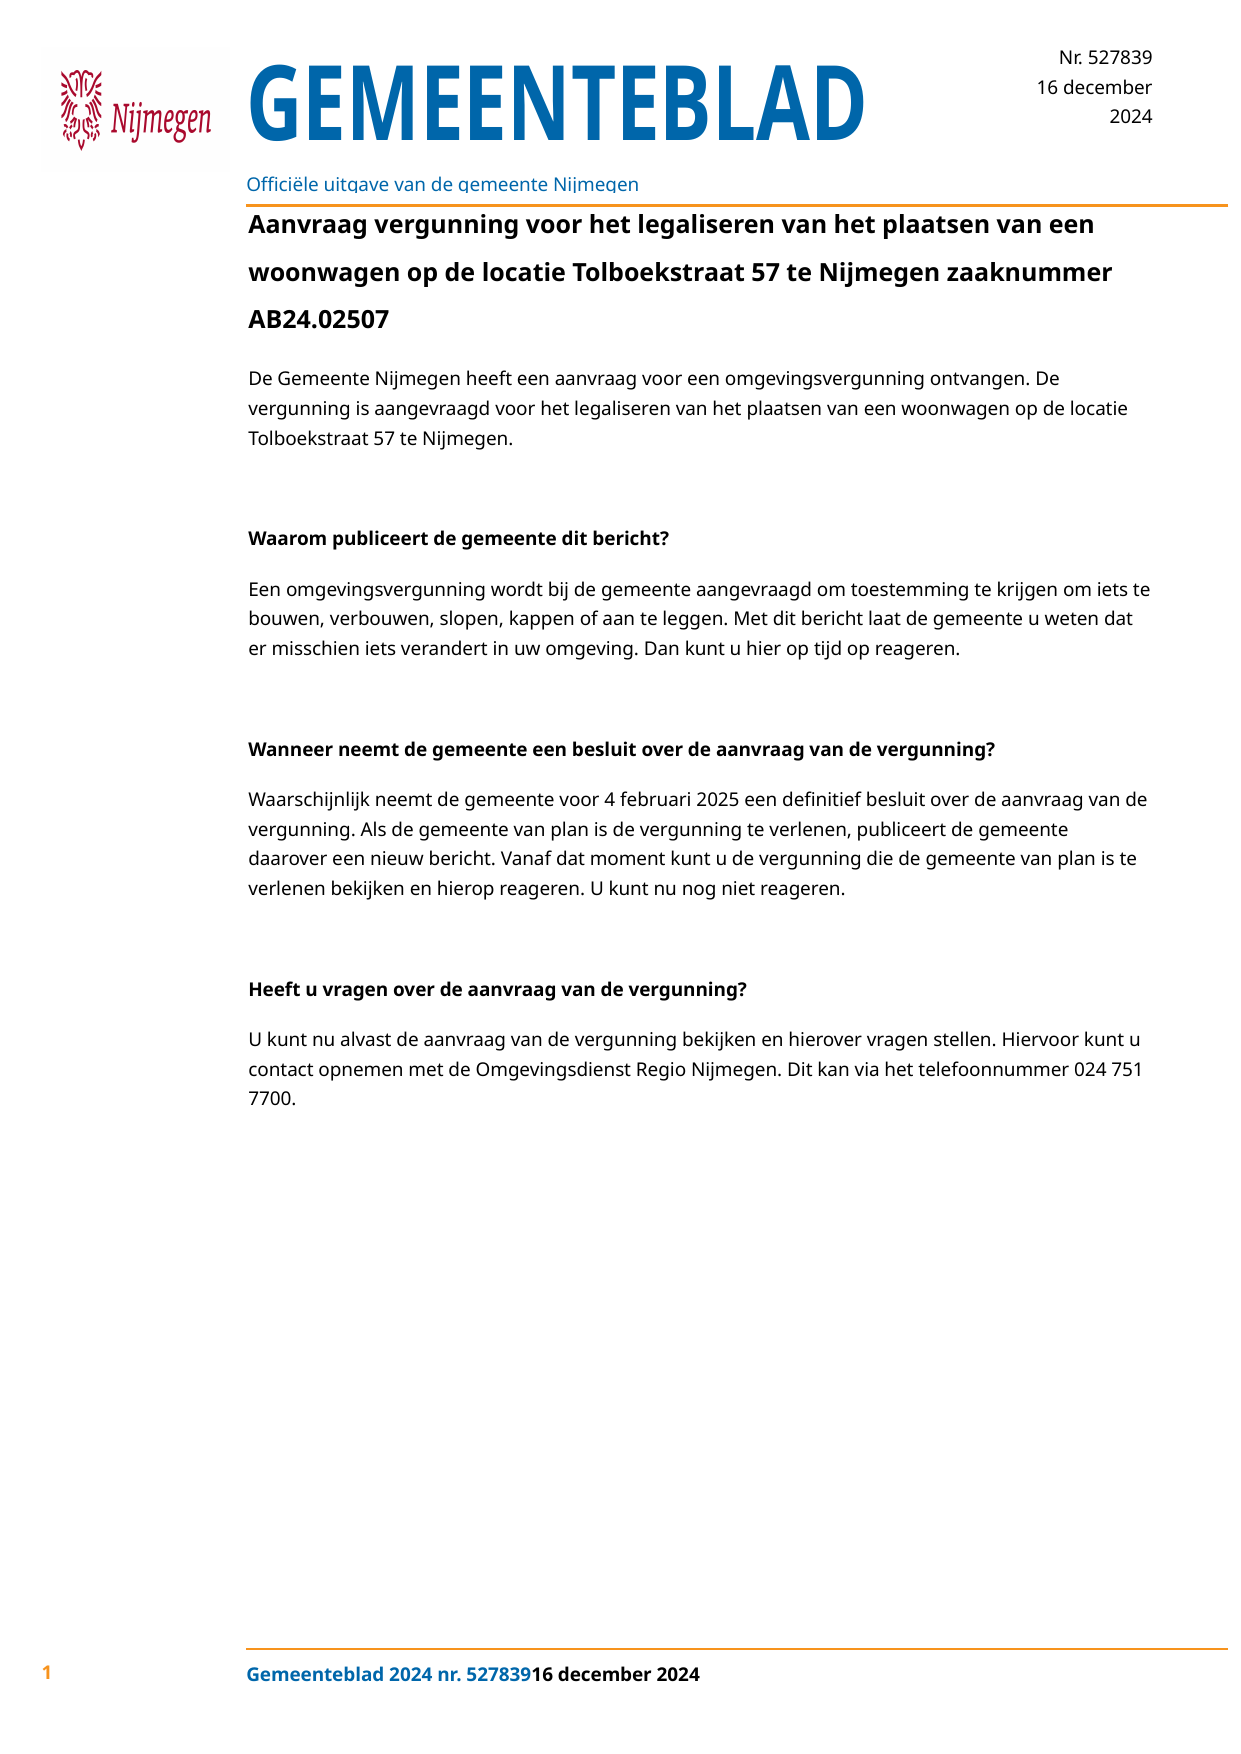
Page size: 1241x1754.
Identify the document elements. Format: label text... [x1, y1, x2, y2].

text Heeft u vragen over de aanvraag van de vergunning? [248, 976, 1152, 1002]
text Wanneer neemt de gemeente een besluit over de aanvraag van de vergunning? [248, 736, 1152, 762]
text De Gemeente Nijmegen heeft een aanvraag voor een omgevingsvergunning ontvangen. De vergunning is aangevraagd voor het legaliseren van het plaatsen van een woonwagen op de locatie Tolboekstraat 57 te Nijmegen. [248, 366, 1152, 450]
text Waarschijnlijk neemt de gemeente voor 4 februari 2025 een definitief besluit over de aanvraag van de vergunning. Als de gemeente van plan is de vergunning te verlenen, publiceert de gemeente daarover een nieuw bericht. Vanaf dat moment kunt u de vergunning die de gemeente van plan is te verlenen bekijken en hierop reageren. U kunt nu nog niet reageren. [248, 786, 1152, 901]
picture [41, 47, 231, 172]
text U kunt nu alvast de aanvraag van de vergunning bekijken en hierover vragen stellen. Hiervoor kunt u contact opnemen met de Omgevingsdienst Regio Nijmegen. Dit kan via het telefoonnummer 024 751 7700. [248, 1026, 1152, 1111]
text Aanvraag vergunning voor het legaliseren van het plaatsen van een woonwagen op de locatie Tolboekstraat 57 te Nijmegen zaaknummer AB24.02507 [248, 207, 1152, 336]
text Een omgevingsvergunning wordt bij de gemeente aangevraagd om toestemming te krijgen om iets te bouwen, verbouwen, slopen, kappen of aan te leggen. Met dit bericht laat de gemeente u weten dat er misschien iets verandert in uw omgeving. Dan kunt u hier op tijd op reageren. [248, 576, 1152, 661]
text Waarom publiceert de gemeente dit bericht? [248, 526, 1152, 551]
